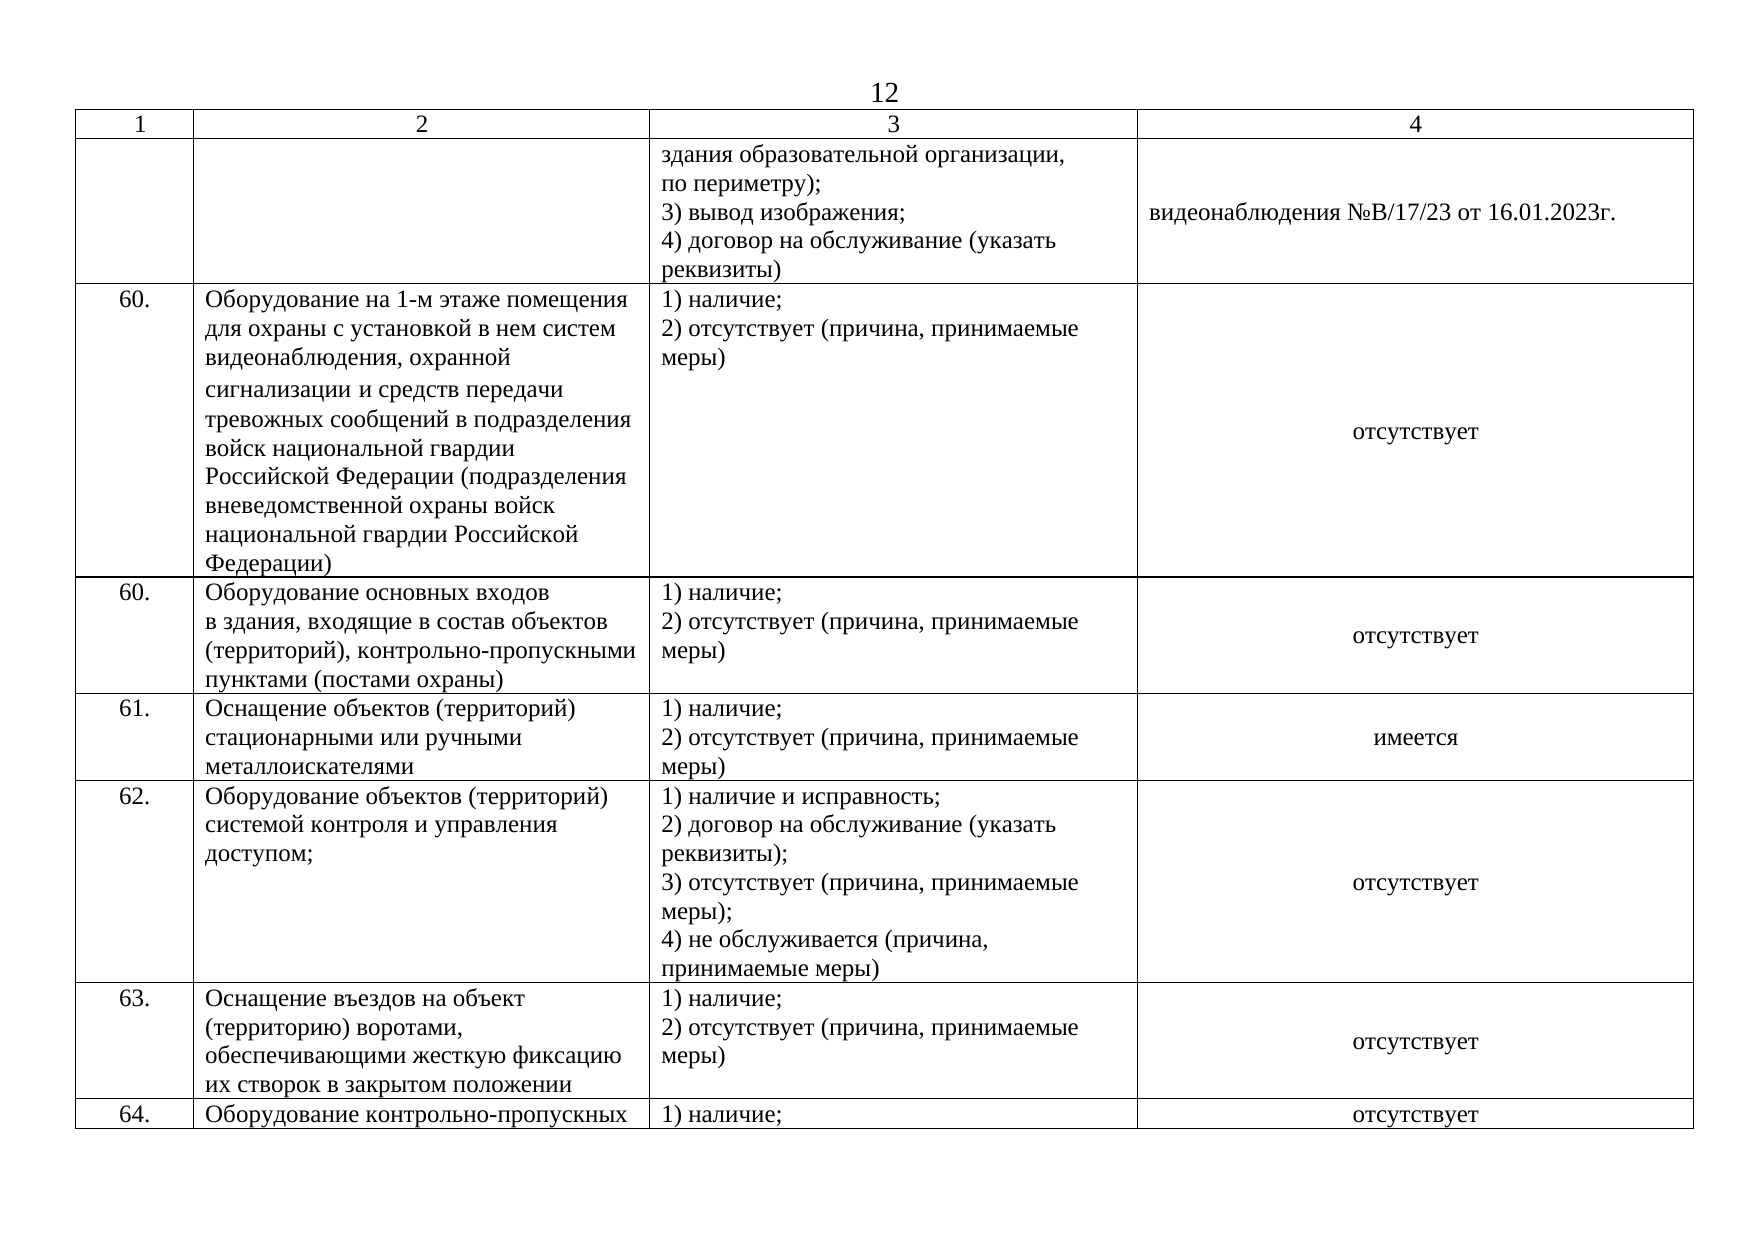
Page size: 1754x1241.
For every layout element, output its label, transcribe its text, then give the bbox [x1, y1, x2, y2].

table_cell видеонаблюдения №В/17/23 от 16.01.2023г. [1138, 139, 1693, 283]
table_cell Оборудование на 1-м этаже помещения для охраны с установкой в нем систем видеонаблюдения, охранной сигнализации и средств передачи тревожных сообщений в подразделения войск национальной гвардии Российской Федерации (подразделения вневедомственной охраны войск национальной гвардии Российской Федерации) [194, 284, 649, 576]
table_cell 60. [76, 284, 193, 576]
table_cell 1) наличие; 2) отсутствует (причина, принимаемые меры) [650, 284, 1137, 576]
table_cell 60. [76, 578, 193, 692]
table_cell 1) наличие и исправность; 2) договор на обслуживание (указать реквизиты); 3) отсутствует (причина, принимаемые меры); 4) не обслуживается (причина, принимаемые меры) [650, 781, 1137, 982]
table_cell 61. [76, 694, 193, 780]
table_cell 1) наличие; 2) отсутствует (причина, принимаемые меры) [650, 578, 1137, 692]
table_header 4 [1138, 110, 1693, 138]
table_cell отсутствует [1138, 1099, 1693, 1128]
table_cell отсутствует [1138, 983, 1693, 1098]
table_cell Оборудование основных входов в здания, входящие в состав объектов (территорий), контрольно-пропускными пунктами (постами охраны) [194, 578, 649, 692]
table_header 1 [76, 110, 193, 138]
table_cell 1) наличие; 2) отсутствует (причина, принимаемые меры) [650, 694, 1137, 780]
table_cell Оборудование объектов (территорий) системой контроля и управления доступом; [194, 781, 649, 982]
table_cell отсутствует [1138, 284, 1693, 576]
table_cell 1) наличие; [650, 1099, 1137, 1128]
table_cell здания образовательной организации, по периметру); 3) вывод изображения; 4) договор на обслуживание (указать реквизиты) [650, 139, 1137, 283]
table_cell имеется [1138, 694, 1693, 780]
table_cell 63. [76, 983, 193, 1098]
table_header 3 [650, 110, 1137, 138]
table_cell 1) наличие; 2) отсутствует (причина, принимаемые меры) [650, 983, 1137, 1098]
table_cell 64. [76, 1099, 193, 1128]
table_cell Оборудование контрольно-пропускных [194, 1099, 649, 1128]
table_cell отсутствует [1138, 781, 1693, 982]
table_cell Оснащение въездов на объект (территорию) воротами, обеспечивающими жесткую фиксацию их створок в закрытом положении [194, 983, 649, 1098]
table_cell [194, 139, 649, 283]
table_cell [76, 139, 193, 283]
table_cell Оснащение объектов (территорий) стационарными или ручными металлоискателями [194, 694, 649, 780]
table_cell 62. [76, 781, 193, 982]
table_cell отсутствует [1138, 578, 1693, 692]
table_header 2 [194, 110, 649, 138]
